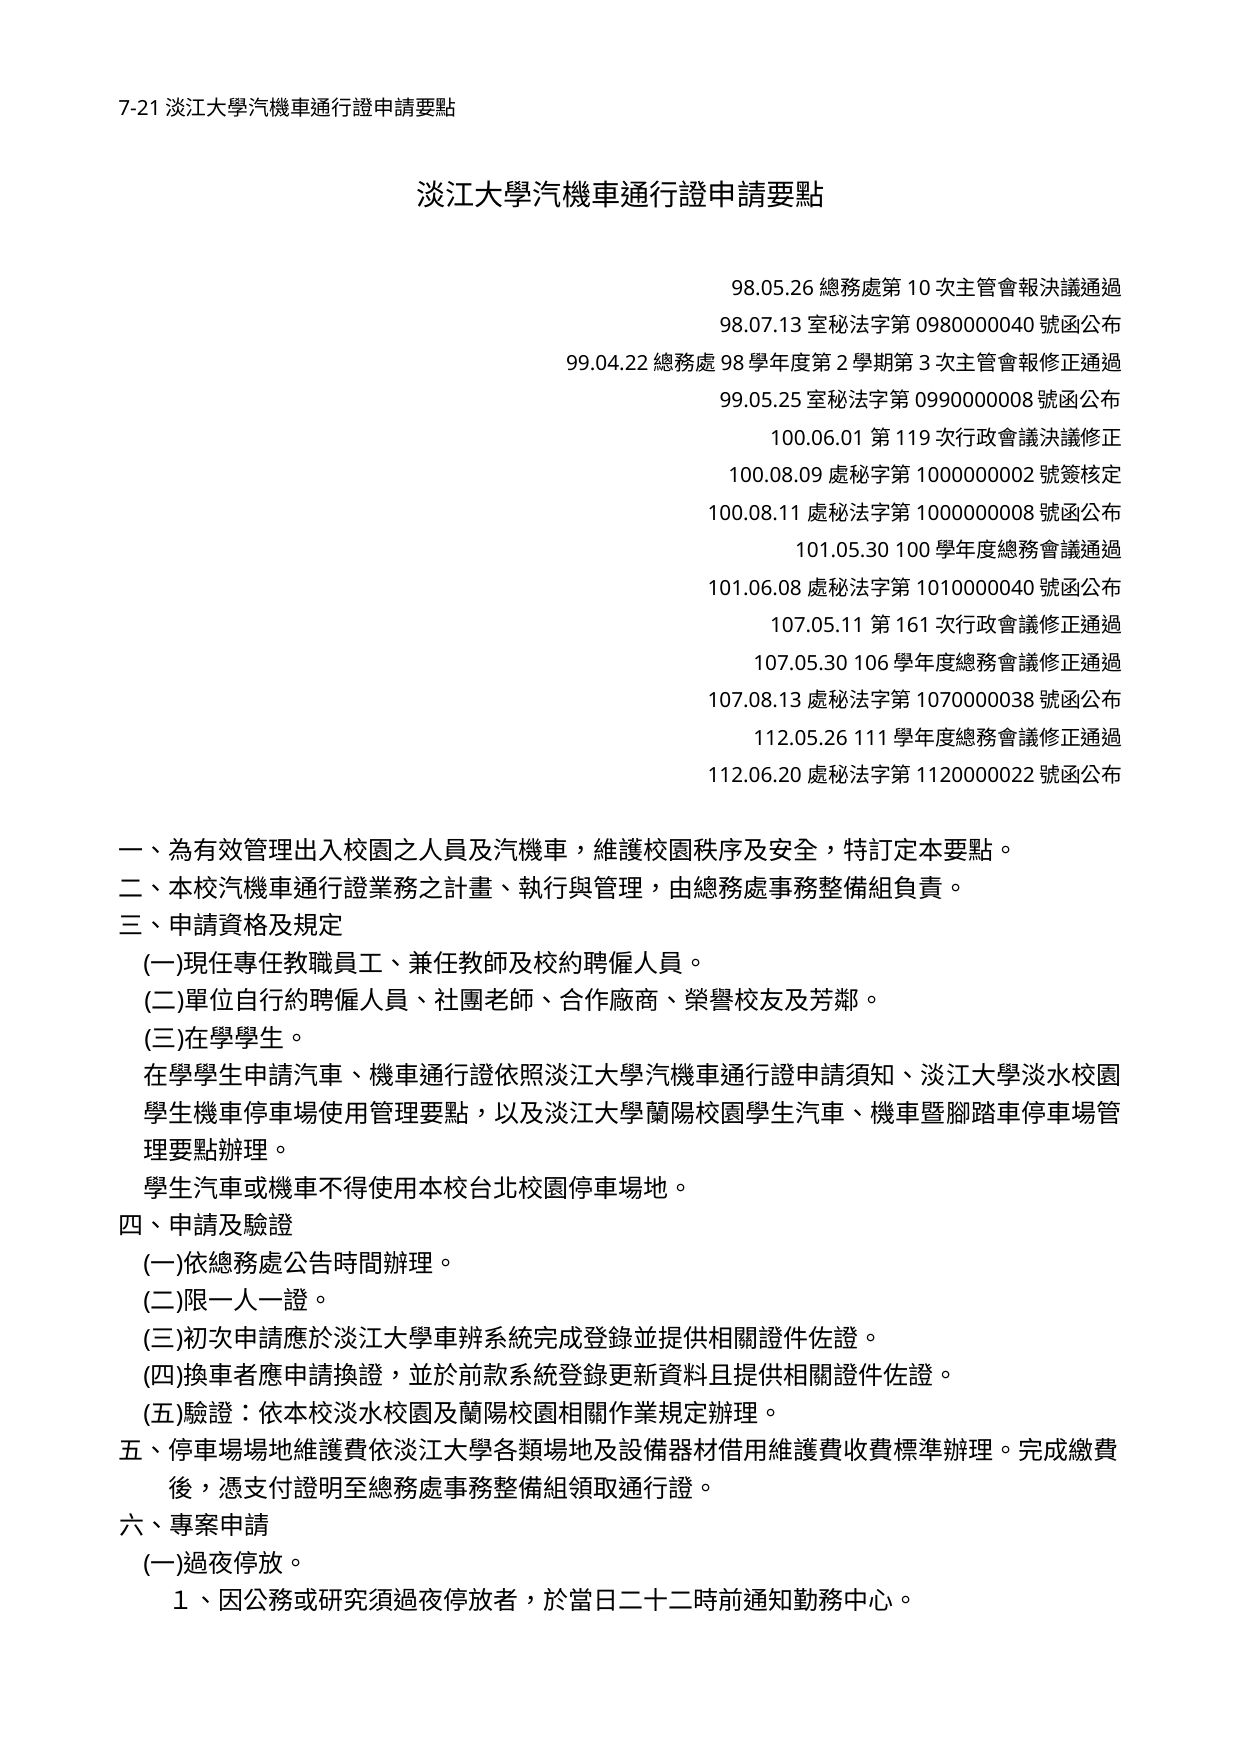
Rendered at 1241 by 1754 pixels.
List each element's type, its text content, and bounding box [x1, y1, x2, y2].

text 107.05.11 第161次行政會議修正通過 [118, 605, 1122, 642]
text 98.07.13 室秘法字第0980000040號函公布 [118, 305, 1122, 342]
text 107.05.30 106學年度總務會議修正通過 [118, 642, 1122, 680]
text (二)單位自行約聘僱人員、社團老師、合作廠商、榮譽校友及芳鄰。 [144, 980, 1122, 1017]
text 學生汽車或機車不得使用本校台北校園停車場地。 [143, 1167, 1122, 1205]
text 99.05.25室秘法字第0990000008號函公布 [118, 380, 1121, 417]
text 100.08.09 處秘字第1000000002號簽核定 [118, 455, 1122, 492]
text １、因公務或研究須過夜停放者，於當日二十二時前通知勤務中心。 [168, 1580, 1122, 1617]
text (五)驗證：依本校淡水校園及蘭陽校園相關作業規定辦理。 [143, 1392, 1122, 1430]
text (一)現任專任教職員工、兼任教師及校約聘僱人員。 [143, 942, 1122, 980]
text 五、停車場場地維護費依淡江大學各類場地及設備器材借用維護費收費標準辦理。完成繳費後，憑支付證明至總務處事務整備組領取通行證。 [118, 1430, 1122, 1505]
text 100.06.01 第119次行政會議決議修正 [118, 417, 1122, 455]
text (四)換車者應申請換證，並於前款系統登錄更新資料且提供相關證件佐證。 [143, 1355, 1122, 1392]
text 二、本校汽機車通行證業務之計畫、執行與管理，由總務處事務整備組負責。 [118, 867, 1122, 905]
text 99.04.22 總務處98學年度第2學期第3次主管會報修正通過 [105, 342, 1122, 380]
text 三、申請資格及規定 [118, 905, 1122, 942]
text 100.08.11 處秘法字第1000000008號函公布 [118, 492, 1122, 530]
text 一、為有效管理出入校園之人員及汽機車，維護校園秩序及安全，特訂定本要點。 [118, 830, 1122, 867]
text 98.05.26 總務處第10次主管會報決議通過 [105, 267, 1122, 305]
text 在學學生申請汽車、機車通行證依照淡江大學汽機車通行證申請須知、淡江大學淡水校園學生機車停車場使用管理要點，以及淡江大學蘭陽校園學生汽車、機車暨腳踏車停車場管理要點辦理。 [143, 1055, 1122, 1167]
text (一)過夜停放。 [143, 1542, 1122, 1580]
text 112.06.20 處秘法字第1120000022號函公布 [118, 755, 1122, 792]
text 107.08.13 處秘法字第1070000038號函公布 [118, 680, 1122, 717]
text (二)限一人一證。 [143, 1280, 1122, 1317]
text 六、專案申請 [119, 1505, 1122, 1542]
text (一)依總務處公告時間辦理。 [143, 1242, 1122, 1280]
text (三)在學學生。 [144, 1017, 1122, 1055]
text 四、申請及驗證 [118, 1205, 1122, 1242]
text (三)初次申請應於淡江大學車辨系統完成登錄並提供相關證件佐證。 [143, 1317, 1122, 1355]
text 101.05.30 100學年度總務會議通過 [118, 530, 1122, 567]
text 淡江大學汽機車通行證申請要點 [118, 155, 1122, 230]
text 101.06.08 處秘法字第1010000040號函公布 [118, 567, 1122, 605]
text 112.05.26 111學年度總務會議修正通過 [118, 717, 1122, 755]
